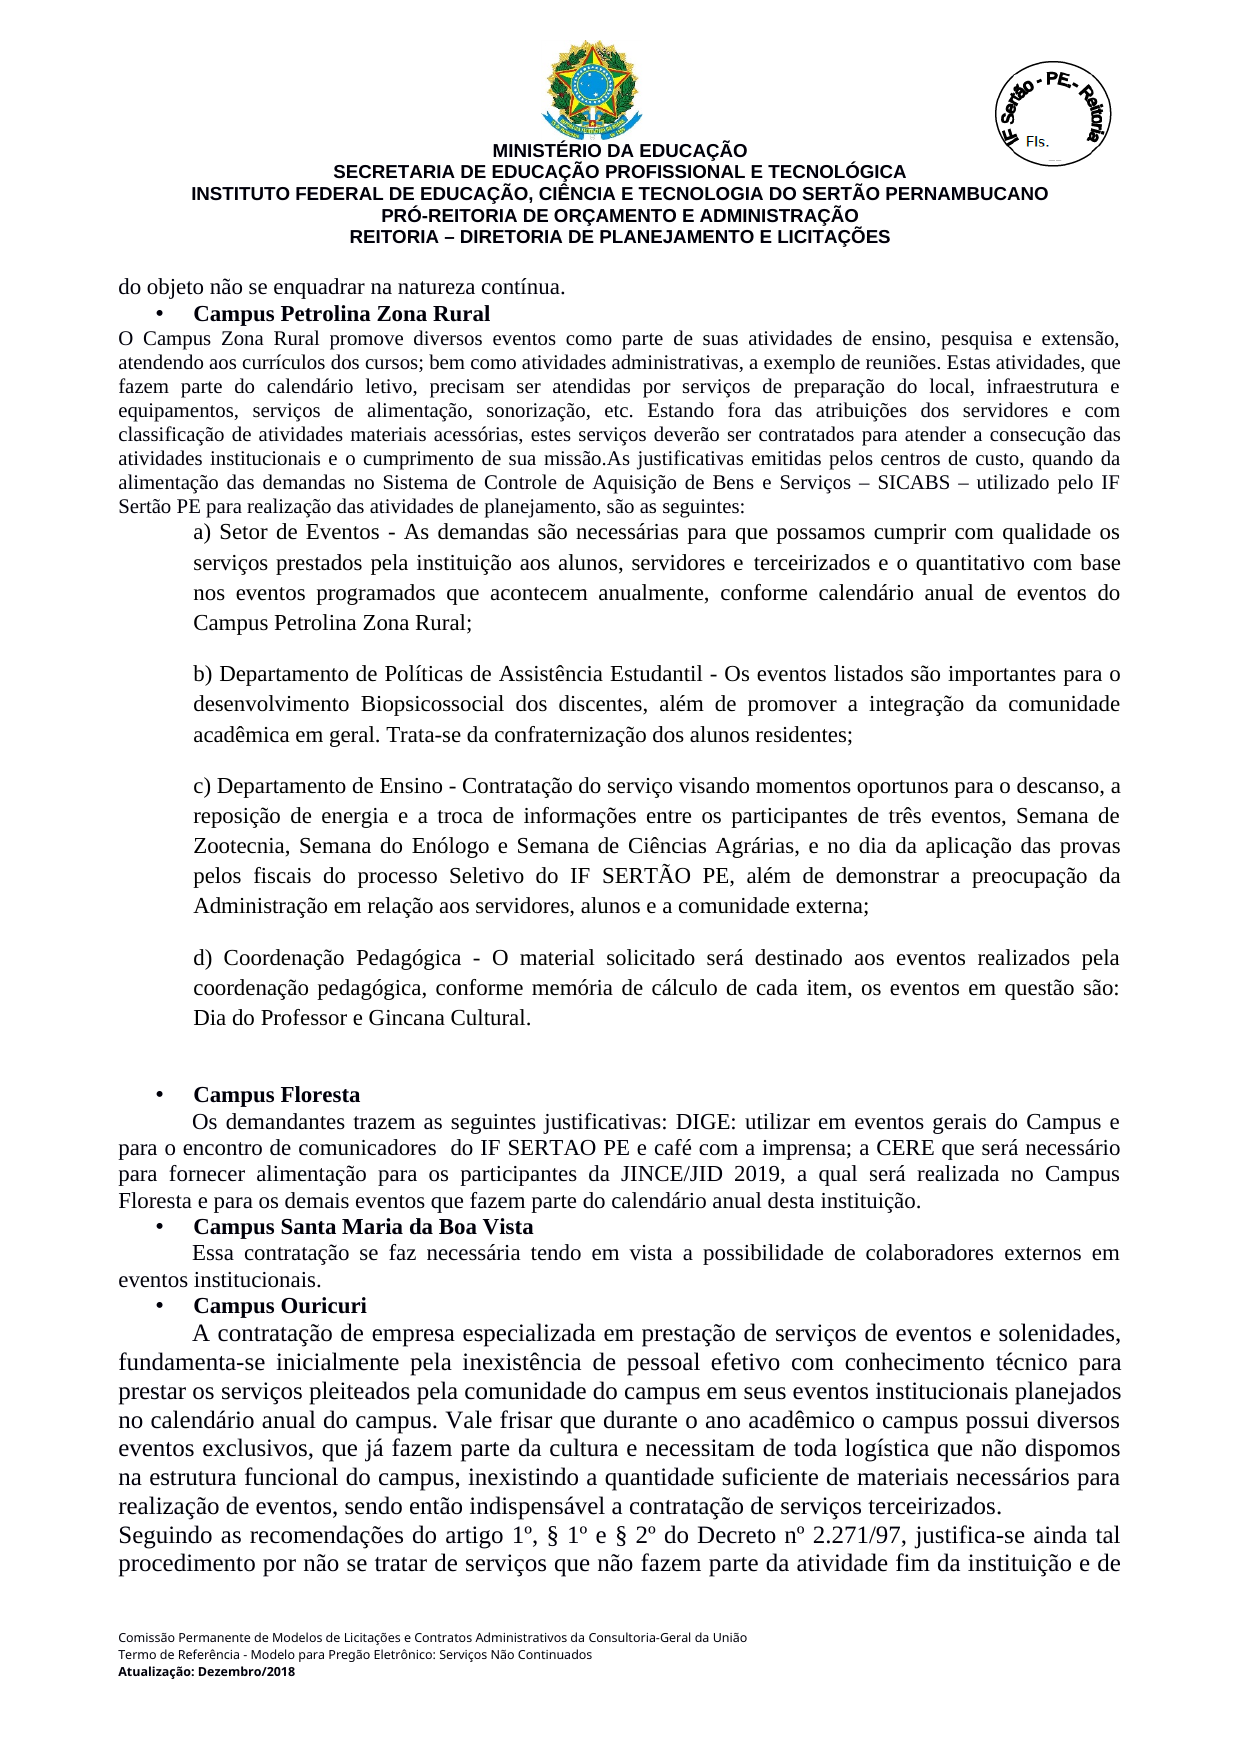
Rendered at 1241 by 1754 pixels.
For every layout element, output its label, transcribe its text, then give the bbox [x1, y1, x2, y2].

picture [988, 51, 1117, 171]
text do objeto não se enquadrar na natureza contínua. [118, 273, 1122, 299]
picture [541, 40, 643, 140]
list b) Departamento de Políticas de Assistência Estudantil - Os eventos listados são importantes para o desenvolvimento Biopsicossocial dos discentes, além de promover a integração da comunidade acadêmica em geral. Trata-se da confraternização dos alunos residentes; [156, 660, 1122, 747]
text O Campus Zona Rural promove diversos eventos como parte de suas atividades de ensino, pesquisa e extensão, atendendo aos currículos dos cursos; bem como atividades administrativas, a exemplo de reuniões. Estas atividades, que fazem parte do calendário letivo, precisam ser atendidas por serviços de preparação do local, infraestrutura e equipamentos, serviços de alimentação, sonorização, etc. Estando fora das atribuições dos servidores e com classificação de atividades materiais acessórias, estes serviços deverão ser contratados para atender a consecução das atividades institucionais e o cumprimento de sua missão.As justificativas emitidas pelos centros de custo, quando da alimentação das demandas no Sistema de Controle de Aquisição de Bens e Serviços – SICABS – utilizado pelo IF Sertão PE para realização das atividades de planejamento, são as seguintes: [118, 326, 1122, 518]
list Campus Ouricuri [156, 1292, 1122, 1318]
list Campus Petrolina Zona Rural [156, 299, 1122, 326]
text Seguindo as recomendações do artigo 1º, § 1º e § 2º do Decreto nº 2.271/97, justifica-se ainda tal procedimento por não se tratar de serviços que não fazem parte da atividade fim da instituição e de [118, 1520, 1122, 1577]
text A contratação de empresa especializada em prestação de serviços de eventos e solenidades, fundamenta-se inicialmente pela inexistência de pessoal efetivo com conhecimento técnico para prestar os serviços pleiteados pela comunidade do campus em seus eventos institucionais planejados no calendário anual do campus. Vale frisar que durante o ano acadêmico o campus possui diversos eventos exclusivos, que já fazem parte da cultura e necessitam de toda logística que não dispomos na estrutura funcional do campus, inexistindo a quantidade suficiente de materiais necessários para realização de eventos, sendo então indispensável a contratação de serviços terceirizados. [118, 1318, 1122, 1520]
list a) Setor de Eventos - As demandas são necessárias para que possamos cumprir com qualidade os serviços prestados pela instituição aos alunos, servidores e terceirizados e o quantitativo com base nos eventos programados que acontecem anualmente, conforme calendário anual de eventos do Campus Petrolina Zona Rural; [156, 518, 1122, 636]
text Essa contratação se faz necessária tendo em vista a possibilidade de colaboradores externos em eventos institucionais. [118, 1239, 1122, 1292]
list d) Coordenação Pedagógica - O material solicitado será destinado aos eventos realizados pela coordenação pedagógica, conforme memória de cálculo de cada item, os eventos em questão são: Dia do Professor e Gincana Cultural. [156, 943, 1122, 1030]
text Os demandantes trazem as seguintes justificativas: DIGE: utilizar em eventos gerais do Campus e para o encontro de comunicadores do IF SERTAO PE e café com a imprensa; a CERE que será necessário para fornecer alimentação para os participantes da JINCE/JID 2019, a qual será realizada no Campus Floresta e para os demais eventos que fazem parte do calendário anual desta instituição. [118, 1108, 1122, 1213]
list Campus Santa Maria da Boa Vista [156, 1213, 1122, 1239]
list c) Departamento de Ensino - Contratação do serviço visando momentos oportunos para o descanso, a reposição de energia e a troca de informações entre os participantes de três eventos, Semana de Zootecnia, Semana do Enólogo e Semana de Ciências Agrárias, e no dia da aplicação das provas pelos fiscais do processo Seletivo do IF SERTÃO PE, além de demonstrar a preocupação da Administração em relação aos servidores, alunos e a comunidade externa; [156, 772, 1122, 919]
list Campus Floresta [156, 1081, 1122, 1108]
